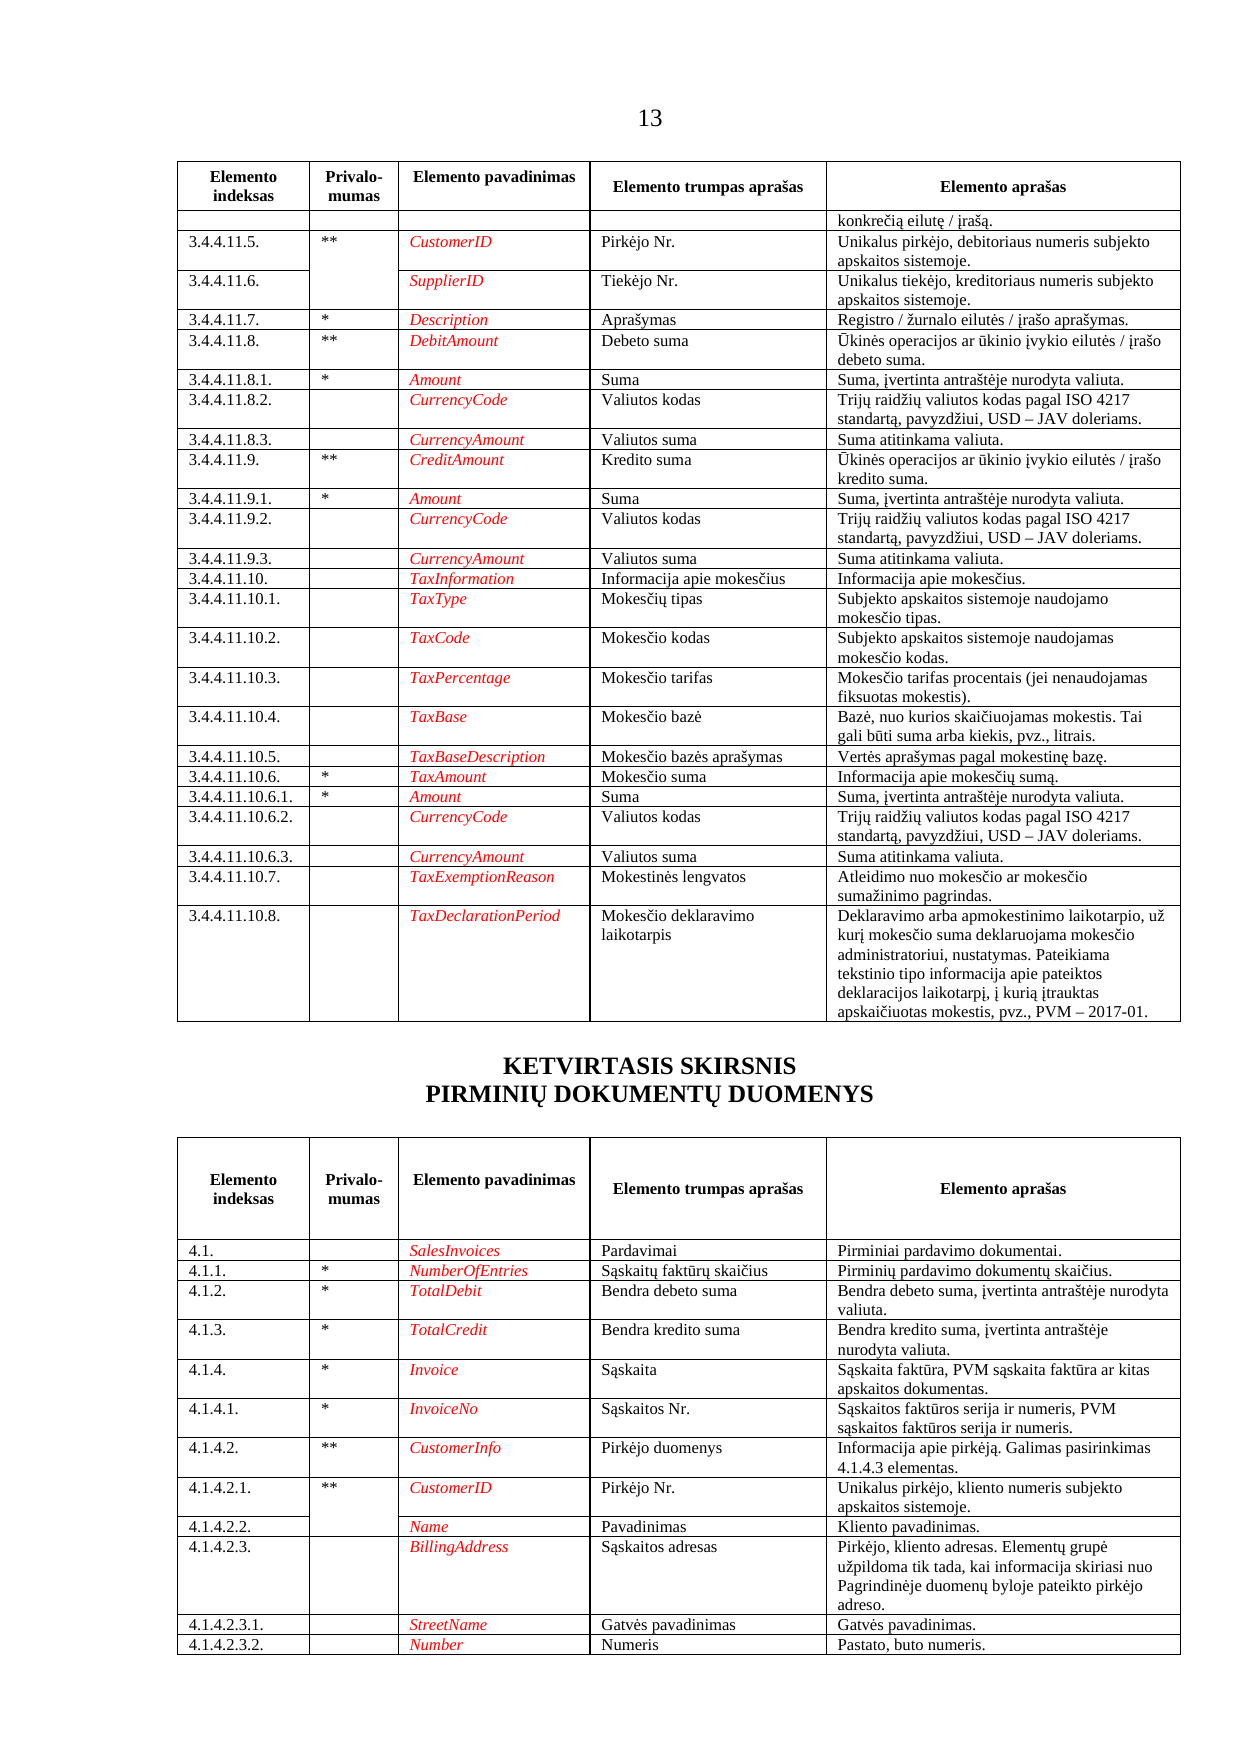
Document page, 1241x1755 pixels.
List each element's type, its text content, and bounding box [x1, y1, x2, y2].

table_cell Mokesčio tarifas procentais (jei nenaudojamas fiksuotas mokestis). [827, 668, 1180, 706]
table_cell [310, 707, 398, 745]
table_cell [310, 867, 398, 905]
table_cell * [310, 1360, 398, 1398]
table_cell Kliento pavadinimas. [827, 1517, 1180, 1536]
table_cell * [310, 489, 398, 508]
table_cell Valiutos kodas [591, 390, 826, 428]
table_cell 3.4.4.11.10.5. [178, 746, 309, 766]
table_cell 4.1.4. [178, 1360, 309, 1398]
table_cell [310, 569, 398, 588]
table_cell 4.1.4.2. [178, 1438, 309, 1477]
table_cell ** [310, 231, 398, 270]
table_cell Bendra debeto suma, įvertinta antraštėje nurodyta valiuta. [827, 1281, 1180, 1319]
table_cell ** [310, 330, 398, 369]
table_cell 3.4.4.11.10.7. [178, 867, 309, 905]
table_cell Amount [399, 787, 589, 806]
table_cell 4.1.4.2.3. [178, 1537, 309, 1614]
table_cell 4.1.3. [178, 1320, 309, 1358]
table_cell [399, 211, 589, 230]
table_cell 3.4.4.11.10.3. [178, 668, 309, 706]
table_cell ** [310, 1438, 398, 1477]
table_cell 3.4.4.11.10.6.1. [178, 787, 309, 806]
table_cell Mokesčio deklaravimo laikotarpis [591, 906, 826, 1021]
table_cell Suma [591, 370, 826, 389]
table_cell [591, 211, 826, 230]
table_cell [310, 628, 398, 667]
table_cell Name [399, 1517, 589, 1536]
table_cell [310, 846, 398, 866]
table_cell * [310, 1281, 398, 1319]
table_cell Pardavimai [591, 1240, 826, 1259]
table_header Elemento aprašas [827, 1138, 1180, 1239]
table_cell 3.4.4.11.10.6. [178, 767, 309, 786]
table_cell CurrencyCode [399, 807, 589, 845]
table_cell 3.4.4.11.8.2. [178, 390, 309, 428]
table_cell SalesInvoices [399, 1240, 589, 1259]
table_cell 4.1.2. [178, 1281, 309, 1319]
table_cell ** [310, 450, 398, 488]
table_cell 3.4.4.11.9.1. [178, 489, 309, 508]
table_cell Valiutos kodas [591, 509, 826, 547]
table_cell konkrečią eilutę / įrašą. [827, 211, 1180, 230]
table_cell * [310, 767, 398, 786]
table_cell Sąskaitos faktūros serija ir numeris, PVM sąskaitos faktūros serija ir numeris. [827, 1399, 1180, 1437]
table_cell Pirkėjo, kliento adresas. Elementų grupė užpildoma tik tada, kai informacija skiriasi nuo Pagrindinėje duomenų byloje pateikto pirkėjo adreso. [827, 1537, 1180, 1614]
table_cell Pavadinimas [591, 1517, 826, 1536]
table_cell CurrencyAmount [399, 549, 589, 568]
table_cell Sąskaitų faktūrų skaičius [591, 1261, 826, 1280]
table_cell [310, 270, 398, 309]
table_cell Bazė, nuo kurios skaičiuojamas mokestis. Tai gali būti suma arba kiekis, pvz., litrais. [827, 707, 1180, 745]
table_cell BillingAddress [399, 1537, 589, 1614]
table_cell CurrencyAmount [399, 429, 589, 448]
table_cell Pirkėjo Nr. [591, 1478, 826, 1516]
table_cell Mokesčio tarifas [591, 668, 826, 706]
table_cell 4.1.4.2.1. [178, 1478, 309, 1516]
table_cell [310, 429, 398, 448]
table_cell [310, 1240, 398, 1259]
table_cell Suma [591, 787, 826, 806]
table_cell * [310, 370, 398, 389]
table_cell CustomerInfo [399, 1438, 589, 1477]
table_cell Subjekto apskaitos sistemoje naudojamo mokesčio tipas. [827, 589, 1180, 627]
table_cell TaxBaseDescription [399, 746, 589, 766]
table_cell Valiutos suma [591, 429, 826, 448]
table_cell [310, 807, 398, 845]
table_cell Sąskaita faktūra, PVM sąskaita faktūra ar kitas apskaitos dokumentas. [827, 1360, 1180, 1398]
table_cell [310, 1615, 398, 1634]
table_cell TaxInformation [399, 569, 589, 588]
table_cell Subjekto apskaitos sistemoje naudojamas mokesčio kodas. [827, 628, 1180, 667]
table_cell Mokesčio kodas [591, 628, 826, 667]
table_cell Kredito suma [591, 450, 826, 488]
table_cell Number [399, 1635, 589, 1654]
table_cell 3.4.4.11.10.8. [178, 906, 309, 1021]
table_cell [310, 1635, 398, 1654]
table_cell 4.1.4.2.2. [178, 1517, 309, 1536]
table_cell NumberOfEntries [399, 1261, 589, 1280]
table_cell Mokesčio suma [591, 767, 826, 786]
table_cell Valiutos suma [591, 549, 826, 568]
table_cell Registro / žurnalo eilutės / įrašo aprašymas. [827, 310, 1180, 329]
table_cell Description [399, 310, 589, 329]
table_cell Amount [399, 370, 589, 389]
table_cell Suma atitinkama valiuta. [827, 429, 1180, 448]
table_cell TaxExemptionReason [399, 867, 589, 905]
table_cell Sąskaitos adresas [591, 1537, 826, 1614]
table_header Elemento trumpas aprašas [591, 162, 826, 210]
table_cell * [310, 1261, 398, 1280]
table_cell Gatvės pavadinimas [591, 1615, 826, 1634]
table_cell Suma atitinkama valiuta. [827, 846, 1180, 866]
table_cell CustomerID [399, 231, 589, 270]
table_header Elemento indeksas [178, 162, 309, 210]
table_cell 3.4.4.11.9. [178, 450, 309, 488]
table_cell Sąskaita [591, 1360, 826, 1398]
table_cell Suma, įvertinta antraštėje nurodyta valiuta. [827, 370, 1180, 389]
table_cell Trijų raidžių valiutos kodas pagal ISO 4217 standartą, pavyzdžiui, USD – JAV doleriams. [827, 807, 1180, 845]
table_header Privalo-mumas [310, 162, 398, 210]
table_cell CurrencyCode [399, 390, 589, 428]
table_cell [310, 390, 398, 428]
table_cell Bendra kredito suma, įvertinta antraštėje nurodyta valiuta. [827, 1320, 1180, 1358]
table_cell [310, 1537, 398, 1614]
table_cell [310, 746, 398, 766]
table_cell CurrencyAmount [399, 846, 589, 866]
table_cell Gatvės pavadinimas. [827, 1615, 1180, 1634]
table_cell 4.1.4.1. [178, 1399, 309, 1437]
table_cell TaxType [399, 589, 589, 627]
table_cell CurrencyCode [399, 509, 589, 547]
table_cell 3.4.4.11.10.2. [178, 628, 309, 667]
table_header Elemento pavadinimas [399, 162, 589, 210]
table_cell Valiutos suma [591, 846, 826, 866]
text KETVIRTASIS SKIRSNIS [177, 1051, 1122, 1079]
table_cell Sąskaitos Nr. [591, 1399, 826, 1437]
table_cell * [310, 1320, 398, 1358]
table_cell 3.4.4.11.8.3. [178, 429, 309, 448]
table_cell Informacija apie mokesčius. [827, 569, 1180, 588]
table_cell 4.1. [178, 1240, 309, 1259]
table_cell 3.4.4.11.10. [178, 569, 309, 588]
table_cell Trijų raidžių valiutos kodas pagal ISO 4217 standartą, pavyzdžiui, USD – JAV doleriams. [827, 390, 1180, 428]
table_cell StreetName [399, 1615, 589, 1634]
table_cell CreditAmount [399, 450, 589, 488]
table_cell Trijų raidžių valiutos kodas pagal ISO 4217 standartą, pavyzdžiui, USD – JAV doleriams. [827, 509, 1180, 547]
table_cell ** [310, 1478, 398, 1536]
table_cell Mokesčio bazės aprašymas [591, 746, 826, 766]
table_header Elemento indeksas [178, 1138, 309, 1239]
table_cell 3.4.4.11.10.1. [178, 589, 309, 627]
table_cell TaxAmount [399, 767, 589, 786]
table_cell Pirminių pardavimo dokumentų skaičius. [827, 1261, 1180, 1280]
table_cell 3.4.4.11.5. [178, 231, 309, 270]
table_cell Bendra debeto suma [591, 1281, 826, 1319]
table_cell Valiutos kodas [591, 807, 826, 845]
table_cell Ūkinės operacijos ar ūkinio įvykio eilutės / įrašo debeto suma. [827, 330, 1180, 369]
table_cell Mokesčių tipas [591, 589, 826, 627]
table_cell 4.1.4.2.3.2. [178, 1635, 309, 1654]
table_cell Debeto suma [591, 330, 826, 369]
table_cell Suma, įvertinta antraštėje nurodyta valiuta. [827, 489, 1180, 508]
table_cell [310, 589, 398, 627]
table_cell InvoiceNo [399, 1399, 589, 1437]
table_cell [310, 549, 398, 568]
table_cell Ūkinės operacijos ar ūkinio įvykio eilutės / įrašo kredito suma. [827, 450, 1180, 488]
table_cell TotalDebit [399, 1281, 589, 1319]
table_cell * [310, 1399, 398, 1437]
table_cell 3.4.4.11.8. [178, 330, 309, 369]
table_cell [178, 211, 309, 230]
table_cell 3.4.4.11.10.4. [178, 707, 309, 745]
table_cell [310, 668, 398, 706]
table_cell 3.4.4.11.10.6.3. [178, 846, 309, 866]
table_cell TaxCode [399, 628, 589, 667]
table_cell 3.4.4.11.7. [178, 310, 309, 329]
table_cell Deklaravimo arba apmokestinimo laikotarpio, už kurį mokesčio suma deklaruojama mokesčio administratoriui, nustatymas. Pateikiama tekstinio tipo informacija apie pateiktos deklaracijos laikotarpį, į kurią įtrauktas apskaičiuotas mokestis, pvz., PVM – 2017-01. [827, 906, 1180, 1021]
table_cell Invoice [399, 1360, 589, 1398]
table_cell 4.1.1. [178, 1261, 309, 1280]
table_cell [310, 509, 398, 547]
table_cell Unikalus pirkėjo, debitoriaus numeris subjekto apskaitos sistemoje. [827, 231, 1180, 270]
table_cell 3.4.4.11.8.1. [178, 370, 309, 389]
table_cell TaxDeclarationPeriod [399, 906, 589, 1021]
table_cell TaxPercentage [399, 668, 589, 706]
table_cell Suma, įvertinta antraštėje nurodyta valiuta. [827, 787, 1180, 806]
table_cell DebitAmount [399, 330, 589, 369]
table_cell 3.4.4.11.9.2. [178, 509, 309, 547]
table_cell Mokesčio bazė [591, 707, 826, 745]
table_cell TaxBase [399, 707, 589, 745]
table_cell Pirkėjo duomenys [591, 1438, 826, 1477]
table_cell Suma [591, 489, 826, 508]
table_header Elemento pavadinimas [399, 1138, 589, 1239]
table_cell CustomerID [399, 1478, 589, 1516]
table_cell [310, 906, 398, 1021]
table_cell Informacija apie mokesčius [591, 569, 826, 588]
table_cell Pirkėjo Nr. [591, 231, 826, 270]
table_cell Unikalus tiekėjo, kreditoriaus numeris subjekto apskaitos sistemoje. [827, 271, 1180, 309]
table_cell Unikalus pirkėjo, kliento numeris subjekto apskaitos sistemoje. [827, 1478, 1180, 1516]
table_cell [310, 211, 398, 230]
table_cell 3.4.4.11.10.6.2. [178, 807, 309, 845]
table_cell Informacija apie pirkėją. Galimas pasirinkimas 4.1.4.3 elementas. [827, 1438, 1180, 1477]
table_cell * [310, 787, 398, 806]
table_cell Amount [399, 489, 589, 508]
table_cell Atleidimo nuo mokesčio ar mokesčio sumažinimo pagrindas. [827, 867, 1180, 905]
table_header Elemento trumpas aprašas [591, 1138, 826, 1239]
table_cell SupplierID [399, 271, 589, 309]
table_header Privalo-mumas [310, 1138, 398, 1239]
table_cell 3.4.4.11.6. [178, 271, 309, 309]
table_cell TotalCredit [399, 1320, 589, 1358]
table_cell Pastato, buto numeris. [827, 1635, 1180, 1654]
table_cell Numeris [591, 1635, 826, 1654]
table_cell 3.4.4.11.9.3. [178, 549, 309, 568]
table_cell Bendra kredito suma [591, 1320, 826, 1358]
table_cell Mokestinės lengvatos [591, 867, 826, 905]
table_cell Suma atitinkama valiuta. [827, 549, 1180, 568]
table_cell * [310, 310, 398, 329]
table_cell Tiekėjo Nr. [591, 271, 826, 309]
table_header Elemento aprašas [827, 162, 1180, 210]
table_cell Pirminiai pardavimo dokumentai. [827, 1240, 1180, 1259]
table_cell 4.1.4.2.3.1. [178, 1615, 309, 1634]
table_cell Vertės aprašymas pagal mokestinę bazę. [827, 746, 1180, 766]
text PIRMINIŲ DOKUMENTŲ DUOMENYS [177, 1079, 1122, 1108]
table_cell Informacija apie mokesčių sumą. [827, 767, 1180, 786]
table_cell Aprašymas [591, 310, 826, 329]
